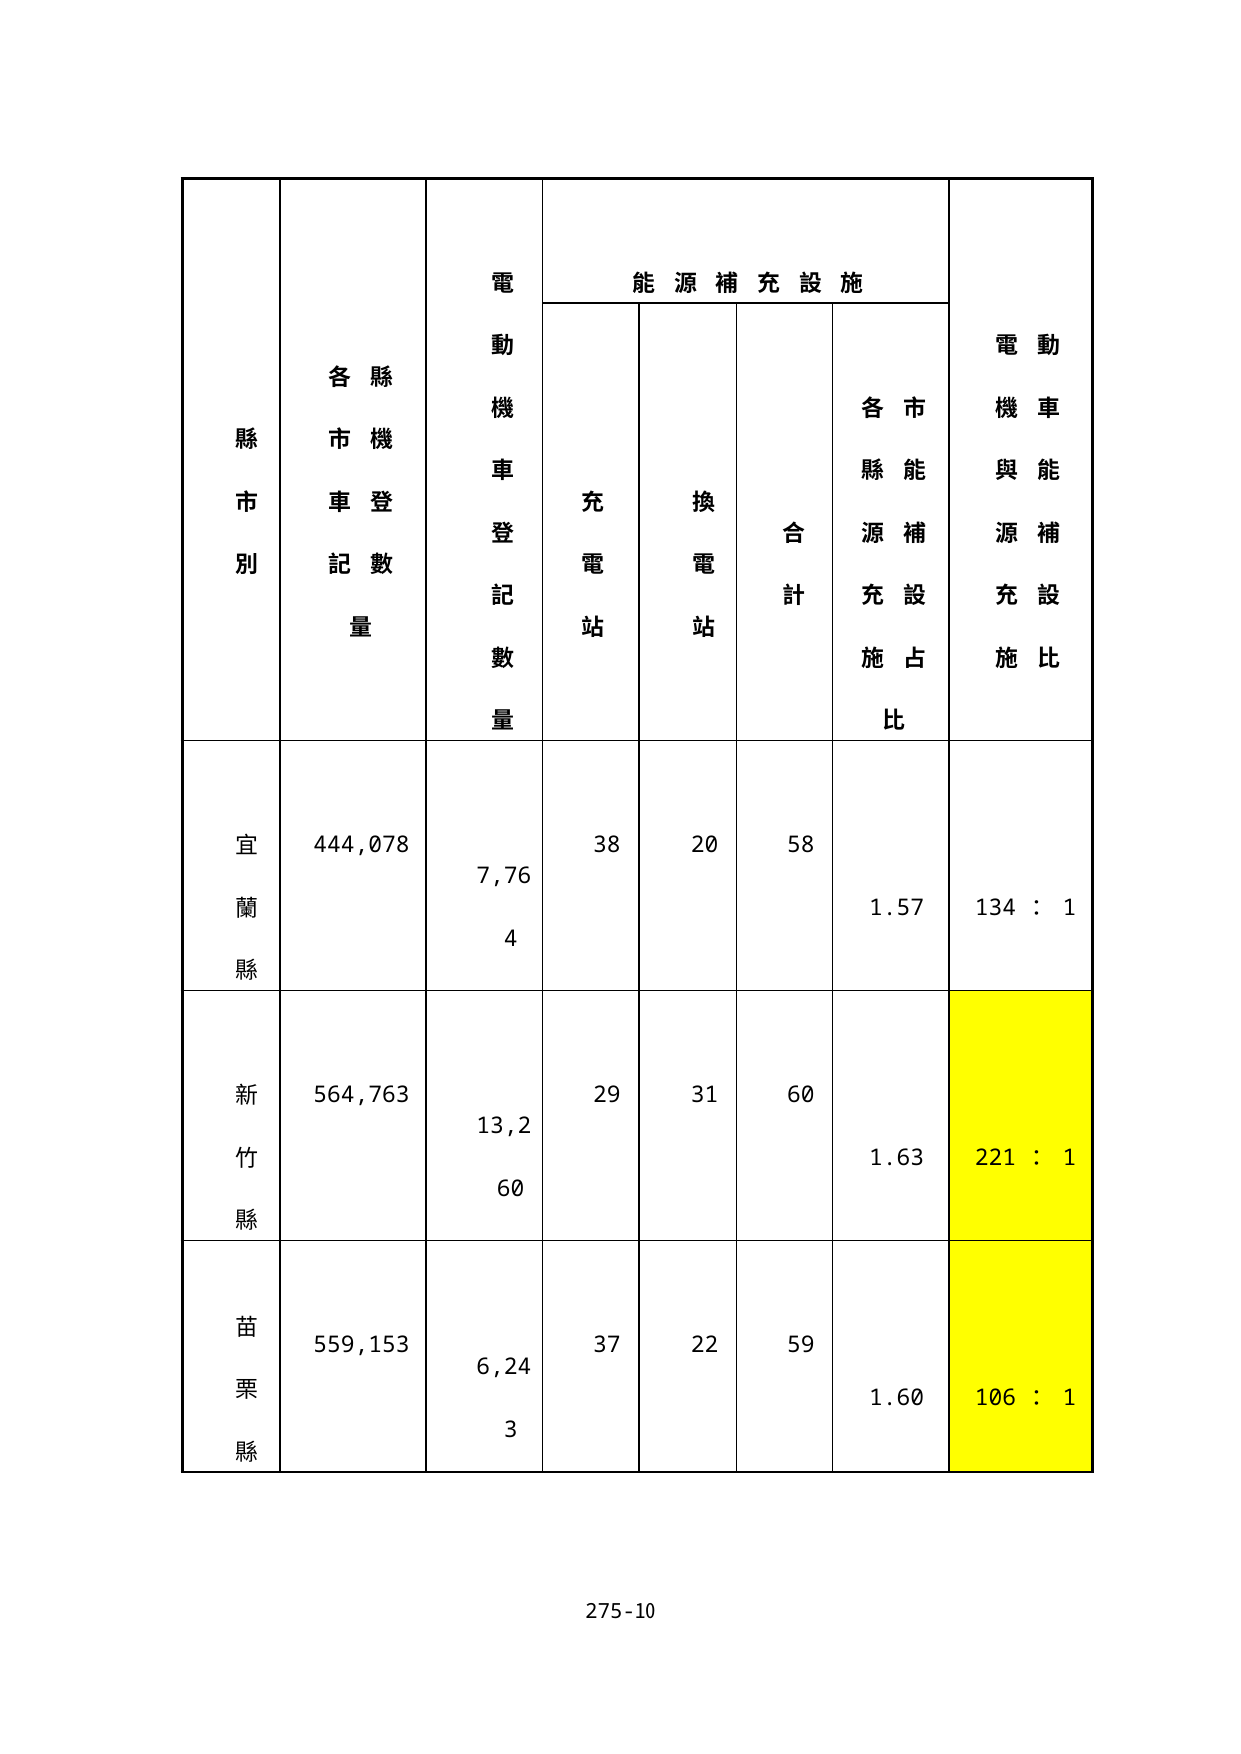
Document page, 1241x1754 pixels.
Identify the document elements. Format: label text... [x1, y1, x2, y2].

table_cell 苗栗縣 [184, 1241, 279, 1471]
table_cell 38 [543, 741, 638, 990]
table_cell 59 [737, 1241, 832, 1471]
table_cell 37 [543, 1241, 638, 1471]
table_cell 6,243 [427, 1241, 542, 1471]
table_header 能源補充設施 [543, 180, 948, 302]
table_cell 559,153 [281, 1241, 425, 1471]
table_cell 充電站 [543, 304, 638, 740]
table_cell 13,260 [427, 991, 542, 1240]
table_cell 60 [737, 991, 832, 1240]
table_cell 134：1 [950, 741, 1091, 990]
table_cell 新竹縣 [184, 991, 279, 1240]
table_cell 1.57 [833, 741, 948, 990]
table_header 電動機車與能源補充設施比 [950, 180, 1091, 740]
table_cell 各市縣能源補充設施占比 [833, 304, 948, 740]
table_cell 106：1 [950, 1241, 1091, 1471]
table_cell 564,763 [281, 991, 425, 1240]
table_cell 221：1 [950, 991, 1091, 1240]
table_cell 合計 [737, 304, 832, 740]
table_cell 58 [737, 741, 832, 990]
table_cell 31 [640, 991, 736, 1240]
table_cell 29 [543, 991, 638, 1240]
table_header 電動機車登記數量 [427, 180, 542, 740]
table_cell 444,078 [281, 741, 425, 990]
table_header 各縣市機車登記數量 [281, 180, 425, 740]
table_cell 1.63 [833, 991, 948, 1240]
table_cell 換電站 [640, 304, 736, 740]
table_header 縣市別 [184, 180, 279, 740]
table_cell 1.60 [833, 1241, 948, 1471]
table_cell 宜蘭縣 [184, 741, 279, 990]
table_cell 7,764 [427, 741, 542, 990]
table_cell 20 [640, 741, 736, 990]
table_cell 22 [640, 1241, 736, 1471]
